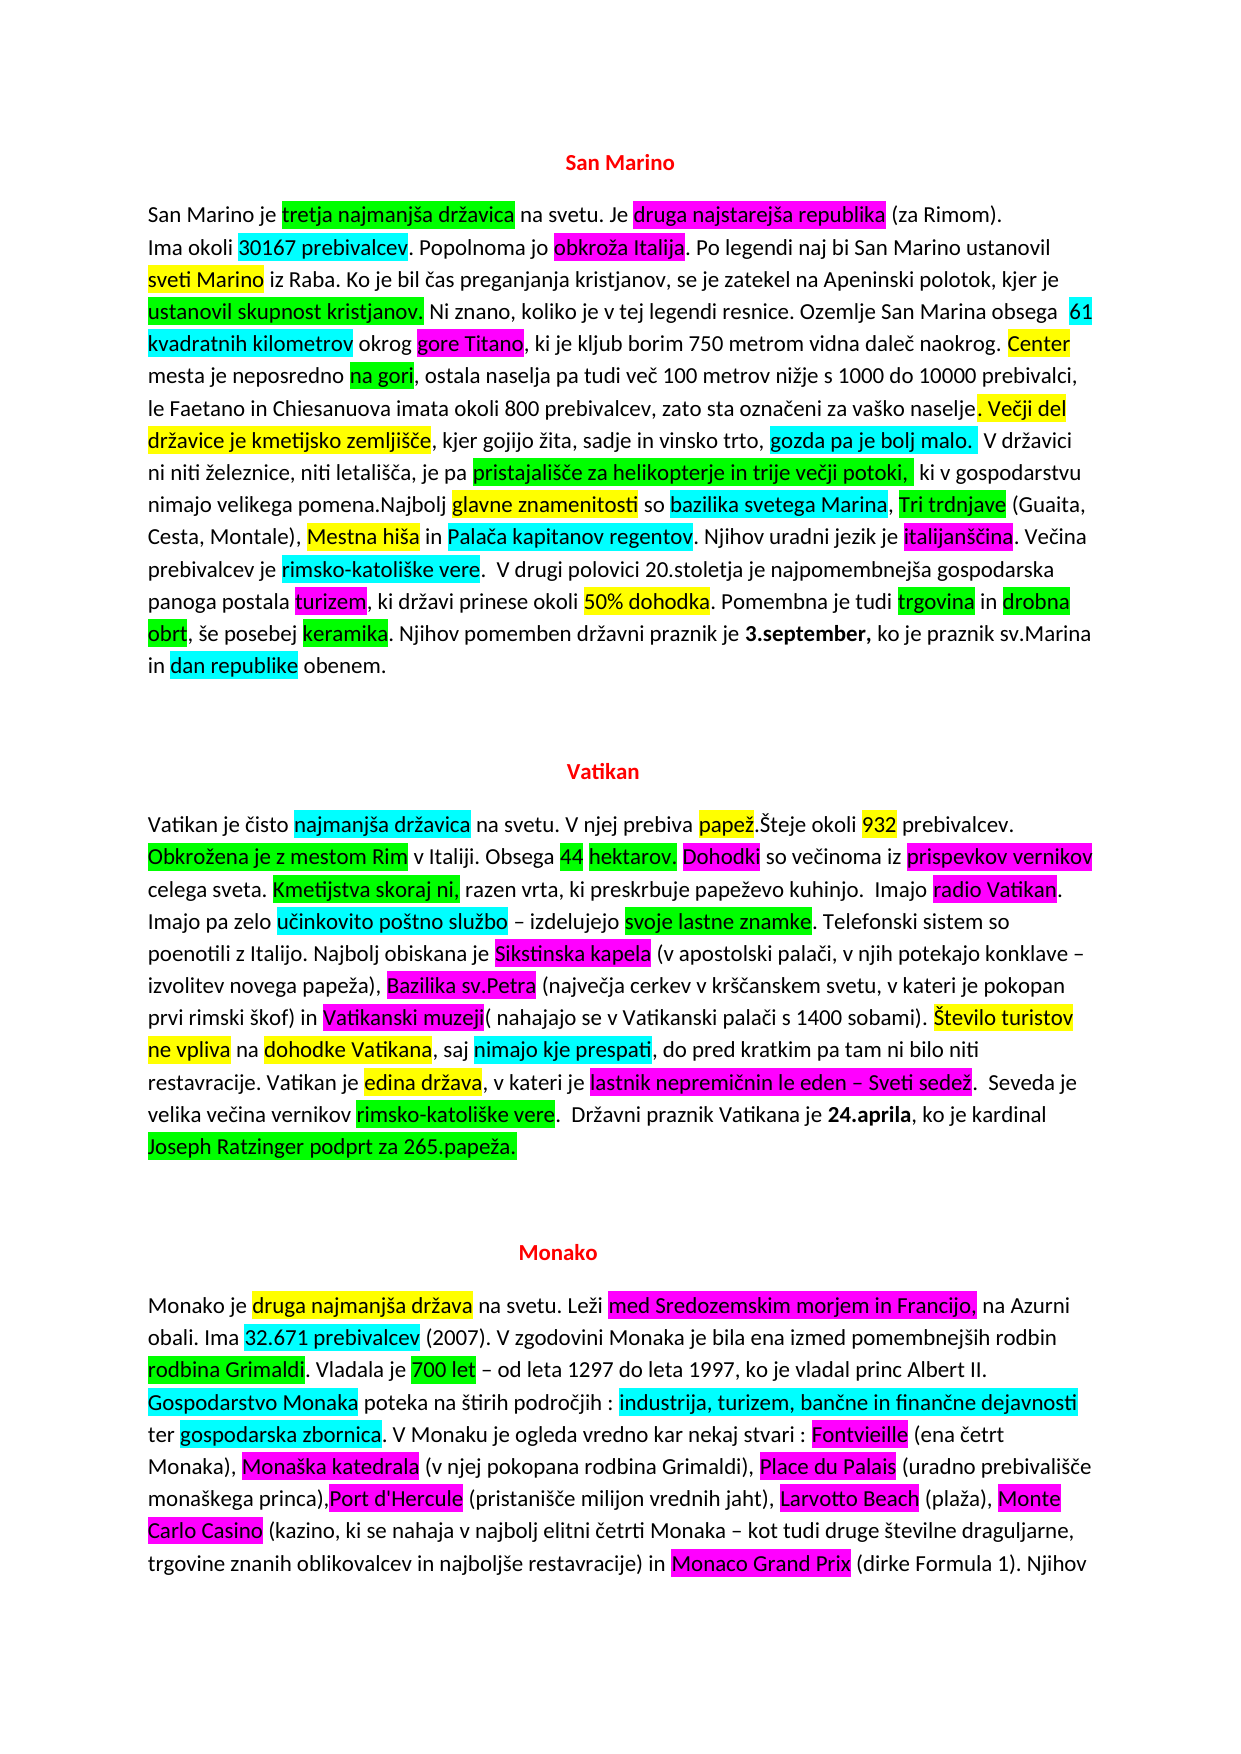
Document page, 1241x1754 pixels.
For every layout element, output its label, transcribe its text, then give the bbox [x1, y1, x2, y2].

text San Marino [148, 148, 1093, 176]
text Vatikan [148, 757, 1093, 785]
text San Marino je tretja najmanjša državica na svetu. Je druga najstarejša republika (za Rimom). Ima okoli 30167 prebivalcev. Popolnoma jo obkroža Italija. Po legendi naj bi San Marino ustanovil sveti Marino iz Raba. Ko je bil čas preganjanja kristjanov, se je zatekel na Apeninski polotok, kjer je ustanovil skupnost kristjanov. Ni znano, koliko je v tej legendi resnice. Ozemlje San Marina obsega 61 kvadratnih kilometrov okrog gore Titano, ki je kljub borim 750 metrom vidna daleč naokrog. Center mesta je neposredno na gori, ostala naselja pa tudi več 100 metrov nižje s 1000 do 10000 prebivalci, le Faetano in Chiesanuova imata okoli 800 prebivalcev, zato sta označeni za vaško naselje. Večji del državice je kmetijsko zemljišče, kjer gojijo žita, sadje in vinsko trto, gozda pa je bolj malo. V državici ni niti železnice, niti letališča, je pa pristajališče za helikopterje in trije večji potoki, ki v gospodarstvu nimajo velikega pomena.Najbolj glavne znamenitosti so bazilika svetega Marina, Tri trdnjave (Guaita, Cesta, Montale), Mestna hiša in Palača kapitanov regentov. Njihov uradni jezik je italijanščina. Večina prebivalcev je rimsko-katoliške vere. V drugi polovici 20.stoletja je najpomembnejša gospodarska panoga postala turizem, ki državi prinese okoli 50% dohodka. Pomembna je tudi trgovina in drobna obrt, še posebej keramika. Njihov pomemben državni praznik je 3.september, ko je praznik sv.Marina in dan republike obenem. [148, 201, 1093, 679]
text Vatikan je čisto najmanjša državica na svetu. V njej prebiva papež.Šteje okoli 932 prebivalcev. Obkrožena je z mestom Rim v Italiji. Obsega 44 hektarov. Dohodki so večinoma iz prispevkov vernikov celega sveta. Kmetijstva skoraj ni, razen vrta, ki preskrbuje papeževo kuhinjo. Imajo radio Vatikan. Imajo pa zelo učinkovito poštno službo – izdelujejo svoje lastne znamke. Telefonski sistem so poenotili z Italijo. Najbolj obiskana je Sikstinska kapela (v apostolski palači, v njih potekajo konklave – izvolitev novega papeža), Bazilika sv.Petra (največja cerkev v krščanskem svetu, v kateri je pokopan prvi rimski škof) in Vatikanski muzeji( nahajajo se v Vatikanski palači s 1400 sobami). Število turistov ne vpliva na dohodke Vatikana, saj nimajo kje prespati, do pred kratkim pa tam ni bilo niti restavracije. Vatikan je edina država, v kateri je lastnik nepremičnin le eden – Sveti sedež. Seveda je velika večina vernikov rimsko-katoliške vere. Državni praznik Vatikana je 24.aprila, ko je kardinal Joseph Ratzinger podprt za 265.papeža. [148, 810, 1093, 1160]
text Monako [148, 1238, 1093, 1266]
text Monako je druga najmanjša država na svetu. Leži med Sredozemskim morjem in Francijo, na Azurni obali. Ima 32.671 prebivalcev (2007). V zgodovini Monaka je bila ena izmed pomembnejših rodbin rodbina Grimaldi. Vladala je 700 let – od leta 1297 do leta 1997, ko je vladal princ Albert II. Gospodarstvo Monaka poteka na štirih področjih : industrija, turizem, bančne in finančne dejavnosti ter gospodarska zbornica. V Monaku je ogleda vredno kar nekaj stvari : Fontvieille (ena četrt Monaka), Monaška katedrala (v njej pokopana rodbina Grimaldi), Place du Palais (uradno prebivališče monaškega princa),Port d'Hercule (pristanišče milijon vrednih jaht), Larvotto Beach (plaža), Monte Carlo Casino (kazino, ki se nahaja v najbolj elitni četrti Monaka – kot tudi druge številne draguljarne, trgovine znanih oblikovalcev in najboljše restavracije) in Monaco Grand Prix (dirke Formula 1). Njihov [148, 1291, 1093, 1577]
